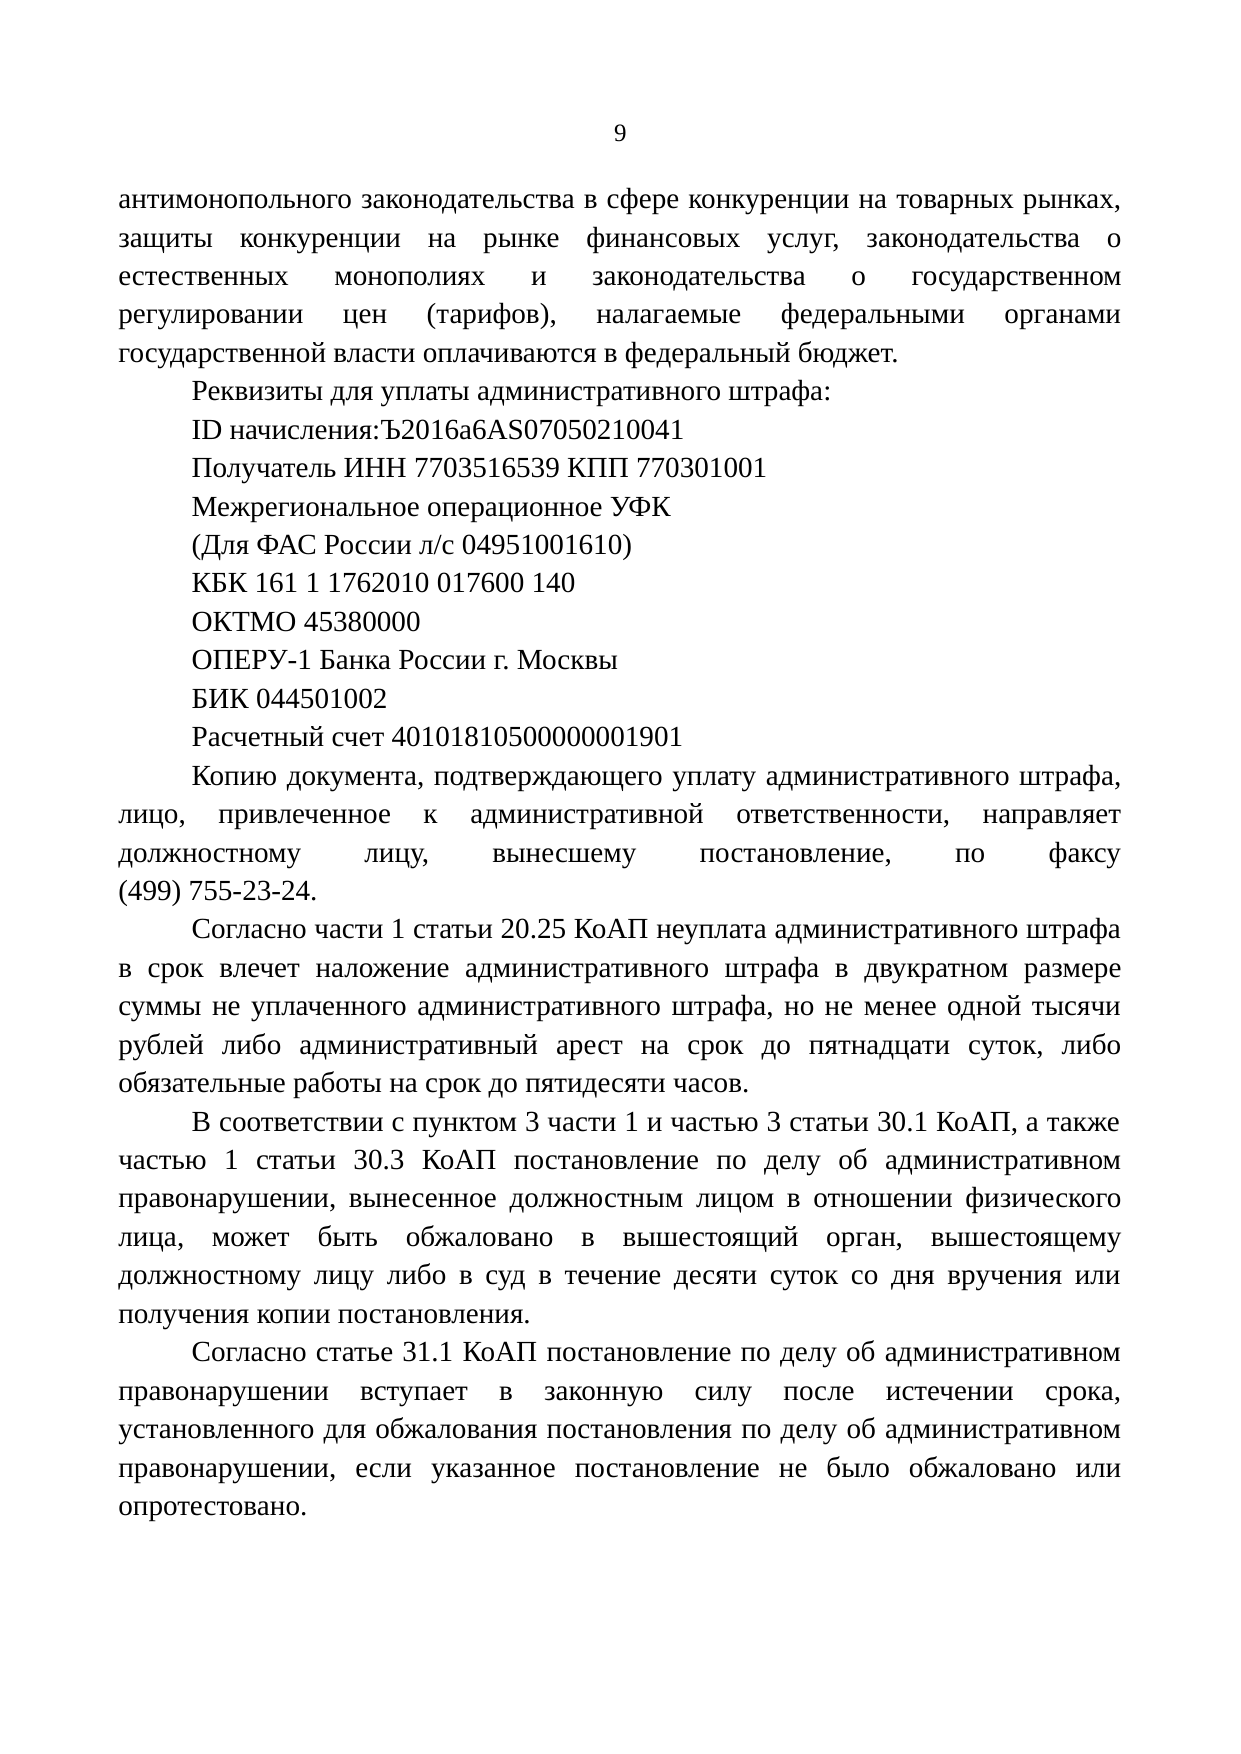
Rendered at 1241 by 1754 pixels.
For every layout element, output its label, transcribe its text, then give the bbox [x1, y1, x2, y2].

text Реквизиты для уплаты административного штрафа: [118, 368, 1122, 407]
text (Для ФАС России л/с 04951001610) [118, 522, 1122, 561]
text антимонопольного законодательства в сфере конкуренции на товарных рынках, защиты конкуренции на рынке финансовых услуг, законодательства о естественных монополиях и законодательства о государственном регулировании цен (тарифов), налагаемые федеральными органами государственной власти оплачиваются в федеральный бюджет. [118, 176, 1122, 368]
text БИК 044501002 [118, 676, 1122, 714]
text ОПЕРУ-1 Банка России г. Москвы [118, 638, 1122, 676]
text Согласно части 1 статьи 20.25 КоАП неуплата административного штрафа в срок влечет наложение административного штрафа в двукратном размере суммы не уплаченного административного штрафа, но не менее одной тысячи рублей либо административный арест на срок до пятнадцати суток, либо обязательные работы на срок до пятидесяти часов. [118, 907, 1122, 1099]
text В соответствии с пунктом 3 части 1 и частью 3 статьи 30.1 КоАП, а также частью 1 статьи 30.3 КоАП постановление по делу об административном правонарушении, вынесенное должностным лицом в отношении физического лица, может быть обжаловано в вышестоящий орган, вышестоящему должностному лицу либо в суд в течение десяти суток со дня вручения или получения копии постановления. [118, 1099, 1122, 1329]
text Межрегиональное операционное УФК [118, 484, 1122, 522]
text Копию документа, подтверждающего уплату административного штрафа, лицо, привлеченное к административной ответственности, направляет должностному лицу, вынесшему постановление, по факсу (499) 755-23-24. [118, 753, 1122, 907]
text ID начисления:Ъ2016a6AS07050210041 [118, 407, 1122, 445]
text Согласно статье 31.1 КоАП постановление по делу об административном правонарушении вступает в законную силу после истечении срока, установленного для обжалования постановления по делу об административном правонарушении, если указанное постановление не было обжаловано или опротестовано. [118, 1329, 1122, 1522]
text КБК 161 1 1762010 017600 140 [118, 561, 1122, 599]
text Получатель ИНН 7703516539 КПП 770301001 [118, 445, 1122, 484]
text ОКТМО 45380000 [118, 599, 1122, 638]
text Расчетный счет 40101810500000001901 [118, 714, 1122, 753]
